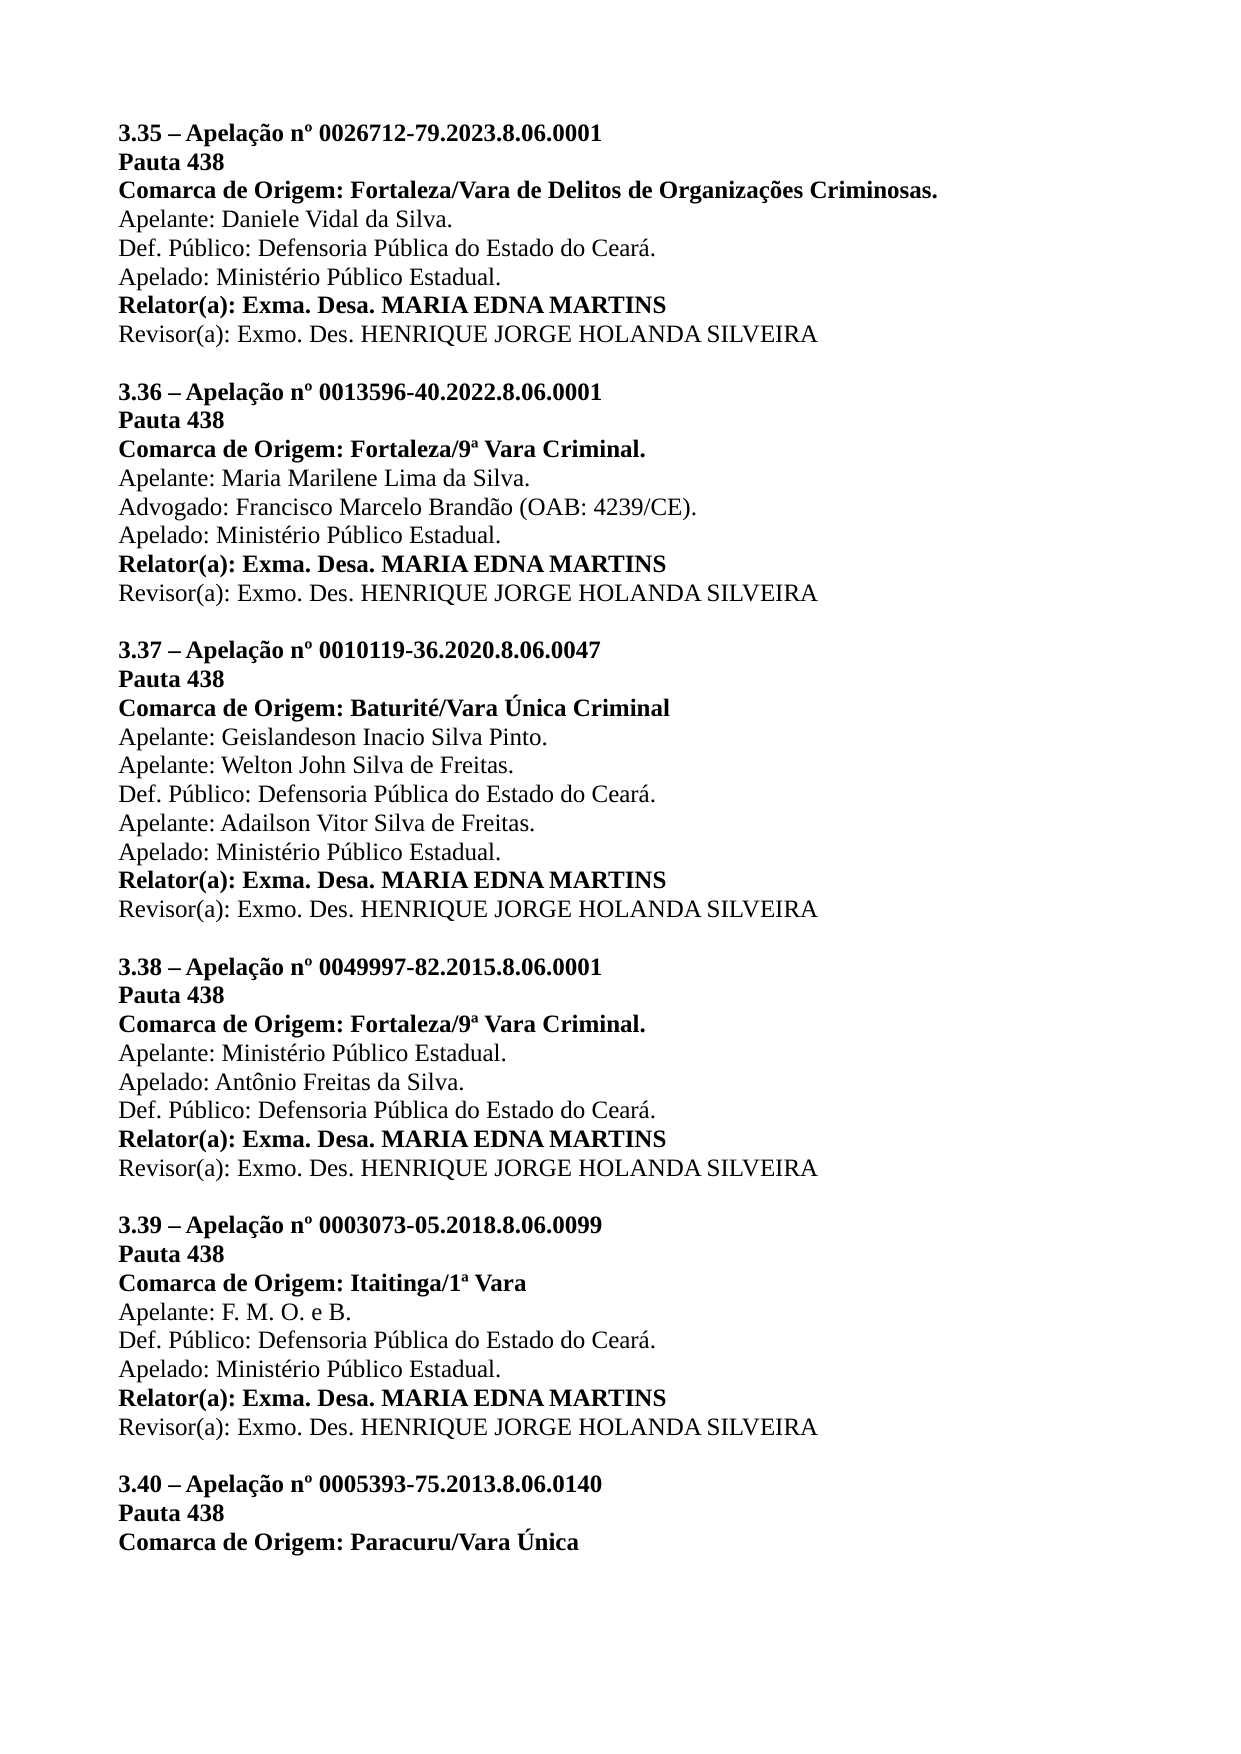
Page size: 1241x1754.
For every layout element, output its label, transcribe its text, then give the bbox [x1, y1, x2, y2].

text Relator(a): Exma. Desa. MARIA EDNA MARTINS [118, 291, 1122, 319]
text Apelante: Maria Marilene Lima da Silva. [118, 463, 1122, 492]
text Apelante: F. M. O. e B. [118, 1297, 1122, 1326]
text 3.37 – Apelação nº 0010119-36.2020.8.06.0047 [118, 636, 1122, 664]
text Pauta 438 [118, 147, 1122, 176]
text Apelante: Daniele Vidal da Silva. [118, 204, 1122, 233]
text Revisor(a): Exmo. Des. HENRIQUE JORGE HOLANDA SILVEIRA [118, 578, 1122, 607]
text Comarca de Origem: Baturité/Vara Única Criminal [118, 693, 1122, 722]
text 3.35 – Apelação nº 0026712-79.2023.8.06.0001 [118, 118, 1122, 147]
text Relator(a): Exma. Desa. MARIA EDNA MARTINS [118, 866, 1122, 894]
text Relator(a): Exma. Desa. MARIA EDNA MARTINS [118, 1124, 1122, 1153]
text Apelante: Geislandeson Inacio Silva Pinto. [118, 722, 1122, 751]
text Revisor(a): Exmo. Des. HENRIQUE JORGE HOLANDA SILVEIRA [118, 894, 1122, 923]
text Apelado: Ministério Público Estadual. [118, 262, 1122, 291]
text Revisor(a): Exmo. Des. HENRIQUE JORGE HOLANDA SILVEIRA [118, 1153, 1122, 1182]
text Apelado: Ministério Público Estadual. [118, 837, 1122, 866]
text Pauta 438 [118, 1239, 1122, 1268]
text 3.38 – Apelação nº 0049997-82.2015.8.06.0001 [118, 952, 1122, 981]
text Pauta 438 [118, 1498, 1122, 1527]
text Relator(a): Exma. Desa. MARIA EDNA MARTINS [118, 1383, 1122, 1412]
text Def. Público: Defensoria Pública do Estado do Ceará. [118, 1096, 1122, 1124]
text Pauta 438 [118, 406, 1122, 434]
text Comarca de Origem: Paracuru/Vara Única [118, 1527, 1122, 1556]
text Relator(a): Exma. Desa. MARIA EDNA MARTINS [118, 549, 1122, 578]
text Pauta 438 [118, 981, 1122, 1009]
text Apelante: Welton John Silva de Freitas. [118, 751, 1122, 779]
text 3.36 – Apelação nº 0013596-40.2022.8.06.0001 [118, 377, 1122, 406]
text Def. Público: Defensoria Pública do Estado do Ceará. [118, 1326, 1122, 1354]
text Apelado: Antônio Freitas da Silva. [118, 1067, 1122, 1096]
text Revisor(a): Exmo. Des. HENRIQUE JORGE HOLANDA SILVEIRA [118, 1412, 1122, 1441]
text Def. Público: Defensoria Pública do Estado do Ceará. [118, 233, 1122, 262]
text 3.39 – Apelação nº 0003073-05.2018.8.06.0099 [118, 1211, 1122, 1239]
text Apelante: Adailson Vitor Silva de Freitas. [118, 808, 1122, 837]
text Apelado: Ministério Público Estadual. [118, 1354, 1122, 1383]
text Def. Público: Defensoria Pública do Estado do Ceará. [118, 779, 1122, 808]
text Comarca de Origem: Fortaleza/9ª Vara Criminal. [118, 434, 1122, 463]
text Comarca de Origem: Fortaleza/9ª Vara Criminal. [118, 1009, 1122, 1038]
text 3.40 – Apelação nº 0005393-75.2013.8.06.0140 [118, 1469, 1122, 1498]
text Apelante: Ministério Público Estadual. [118, 1038, 1122, 1067]
text Revisor(a): Exmo. Des. HENRIQUE JORGE HOLANDA SILVEIRA [118, 319, 1122, 348]
text Apelado: Ministério Público Estadual. [118, 521, 1122, 549]
text Advogado: Francisco Marcelo Brandão (OAB: 4239/CE). [118, 492, 1122, 521]
text Pauta 438 [118, 664, 1122, 693]
text Comarca de Origem: Fortaleza/Vara de Delitos de Organizações Criminosas. [118, 176, 1122, 204]
text Comarca de Origem: Itaitinga/1ª Vara [118, 1268, 1122, 1297]
